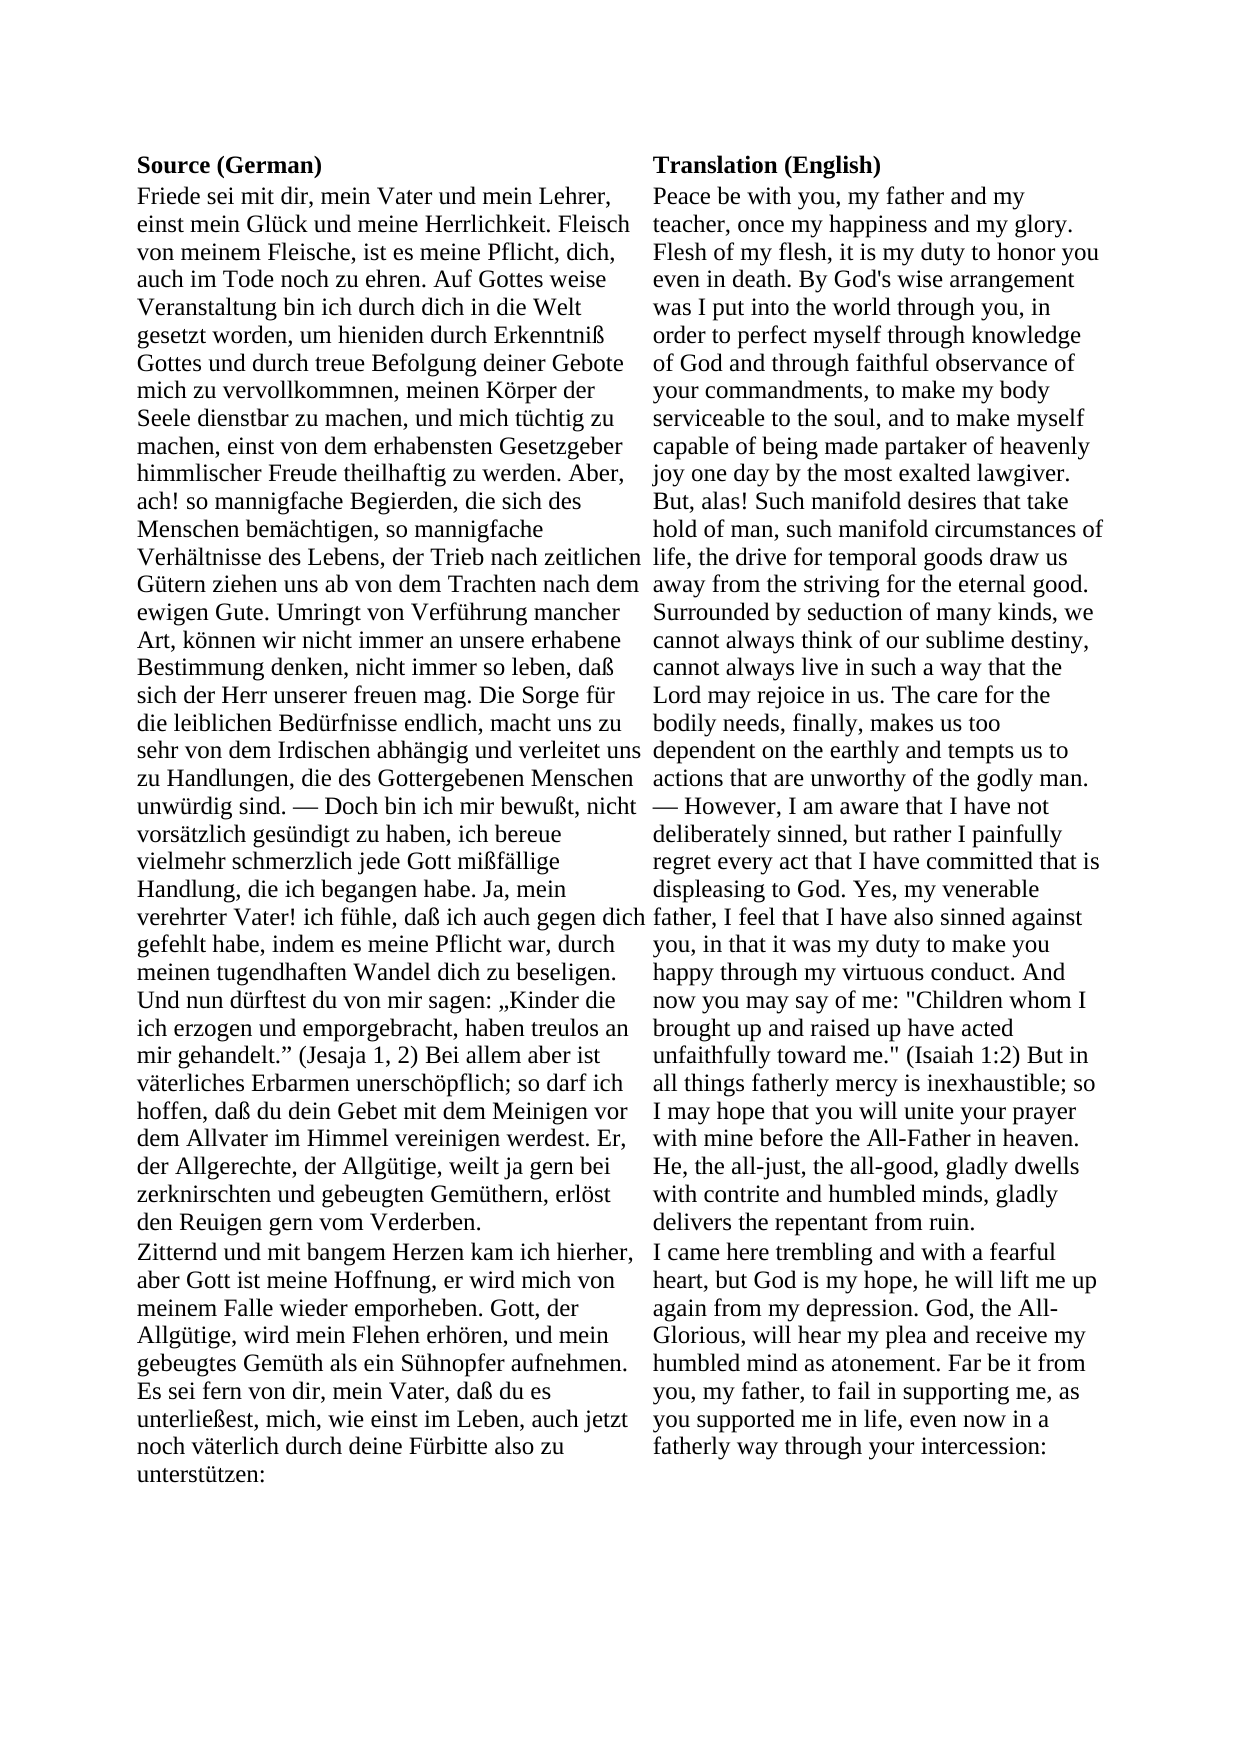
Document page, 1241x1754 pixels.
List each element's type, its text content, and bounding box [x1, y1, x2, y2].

table_header Translation (English) [651, 150, 1105, 181]
table_cell Zitternd und mit bangem Herzen kam ich hierher, aber Gott ist meine Hoffnung, er wird mich von meinem Falle wieder emporheben. Gott, der Allgütige, wird mein Flehen erhören, und mein gebeugtes Gemüth als ein Sühnopfer aufnehmen. Es sei fern von dir, mein Vater, daß du es unterließest, mich, wie einst im Leben, auch jetzt noch väterlich durch deine Fürbitte also zu unterstützen: [135, 1237, 651, 1489]
table_cell Peace be with you, my father and my teacher, once my happiness and my glory. Flesh of my flesh, it is my duty to honor you even in death. By God's wise arrangement was I put into the world through you, in order to perfect myself through knowledge of God and through faithful observance of your commandments, to make my body serviceable to the soul, and to make myself capable of being made partaker of heavenly joy one day by the most exalted lawgiver. But, alas! Such manifold desires that take hold of man, such manifold circumstances of life, the drive for temporal goods draw us away from the striving for the eternal good. Surrounded by seduction of many kinds, we cannot always think of our sublime destiny, cannot always live in such a way that the Lord may rejoice in us. The care for the bodily needs, finally, makes us too dependent on the earthly and tempts us to actions that are unworthy of the godly man. — However, I am aware that I have not deliberately sinned, but rather I painfully regret every act that I have committed that is displeasing to God. Yes, my venerable father, I feel that I have also sinned against you, in that it was my duty to make you happy through my virtuous conduct. And now you may say of me: "Children whom I brought up and raised up have acted unfaithfully toward me." (Isaiah 1:2) But in all things fatherly mercy is inexhaustible; so I may hope that you will unite your prayer with mine before the All-Father in heaven. He, the all-just, the all-good, gladly dwells with contrite and humbled minds, gladly delivers the repentant from ruin. [651, 181, 1105, 1237]
table_header Source (German) [135, 150, 651, 181]
table_cell Friede sei mit dir, mein Vater und mein Lehrer, einst mein Glück und meine Herrlichkeit. Fleisch von meinem Fleische, ist es meine Pflicht, dich, auch im Tode noch zu ehren. Auf Gottes weise Veranstaltung bin ich durch dich in die Welt gesetzt worden, um hieniden durch Erkenntniß Gottes und durch treue Befolgung deiner Gebote mich zu vervollkommnen, meinen Körper der Seele dienstbar zu machen, und mich tüchtig zu machen, einst von dem erhabensten Gesetzgeber himmlischer Freude theilhaftig zu werden. Aber, ach! so mannigfache Begierden, die sich des Menschen bemächtigen, so mannigfache Verhältnisse des Lebens, der Trieb nach zeitlichen Gütern ziehen uns ab von dem Trachten nach dem ewigen Gute. Umringt von Verführung mancher Art, können wir nicht immer an unsere erhabene Bestimmung denken, nicht immer so leben, daß sich der Herr unserer freuen mag. Die Sorge für die leiblichen Bedürfnisse endlich, macht uns zu sehr von dem Irdischen abhängig und verleitet uns zu Handlungen, die des Gottergebenen Menschen unwürdig sind. — Doch bin ich mir bewußt, nicht vorsätzlich gesündigt zu haben, ich bereue vielmehr schmerzlich jede Gott mißfällige Handlung, die ich begangen habe. Ja, mein verehrter Vater! ich fühle, daß ich auch gegen dich gefehlt habe, indem es meine Pflicht war, durch meinen tugendhaften Wandel dich zu beseligen. Und nun dürftest du von mir sagen: „Kinder die ich erzogen und emporgebracht, haben treulos an mir gehandelt.” (Jesaja 1, 2) Bei allem aber ist väterliches Erbarmen unerschöpflich; so darf ich hoffen, daß du dein Gebet mit dem Meinigen vor dem Allvater im Himmel vereinigen werdest. Er, der Allgerechte, der Allgütige, weilt ja gern bei zerknirschten und gebeugten Gemüthern, erlöst den Reuigen gern vom Verderben. [135, 181, 651, 1237]
table_cell I came here trembling and with a fearful heart, but God is my hope, he will lift me up again from my depression. God, the All-Glorious, will hear my plea and receive my humbled mind as atonement. Far be it from you, my father, to fail in supporting me, as you supported me in life, even now in a fatherly way through your intercession: [651, 1237, 1105, 1489]
